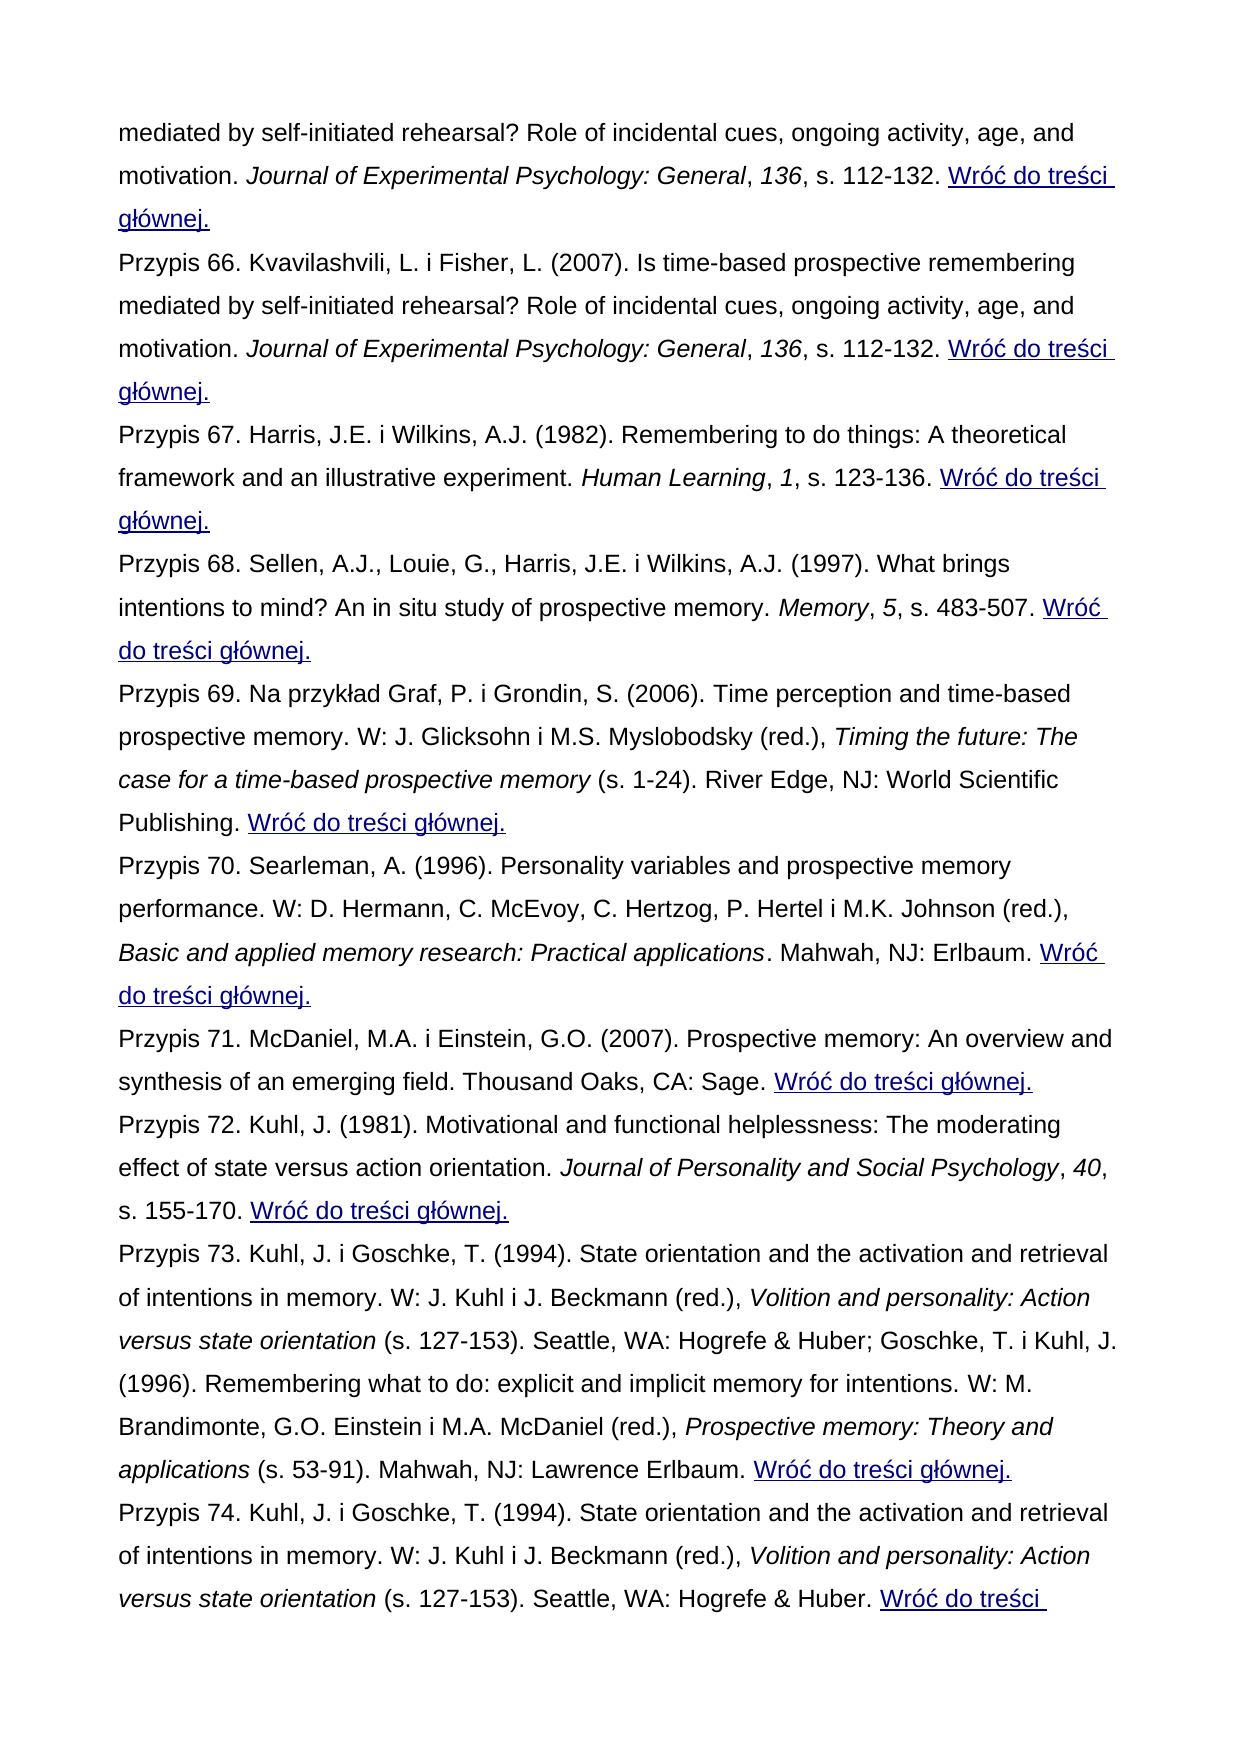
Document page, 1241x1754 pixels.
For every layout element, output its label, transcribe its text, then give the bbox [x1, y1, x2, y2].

text Przypis 68. Sellen, A.J., Louie, G., Harris, J.E. i Wilkins, A.J. (1997). What brings intentions to mind? An in situ study of prospective memory. Memory, 5, s. 483-507. Wróć do treści głównej. [118, 549, 1122, 664]
text mediated by self-initiated rehearsal? Role of incidental cues, ongoing activity, age, and motivation. Journal of Experimental Psychology: General, 136, s. 112-132. Wróć do treści głównej. [118, 118, 1122, 233]
text Przypis 67. Harris, J.E. i Wilkins, A.J. (1982). Remembering to do things: A theoretical framework and an illustrative experiment. Human Learning, 1, s. 123-136. Wróć do treści głównej. [118, 420, 1122, 535]
text Przypis 71. McDaniel, M.A. i Einstein, G.O. (2007). Prospective memory: An overview and synthesis of an emerging field. Thousand Oaks, CA: Sage. Wróć do treści głównej. [118, 1024, 1122, 1096]
text Przypis 69. Na przykład Graf, P. i Grondin, S. (2006). Time perception and time-based prospective memory. W: J. Glicksohn i M.S. Myslobodsky (red.), Timing the future: The case for a time-based prospective memory (s. 1-24). River Edge, NJ: World Scientific Publishing. Wróć do treści głównej. [118, 679, 1122, 837]
text Przypis 74. Kuhl, J. i Goschke, T. (1994). State orientation and the activation and retrieval of intentions in memory. W: J. Kuhl i J. Beckmann (red.), Volition and personality: Action versus state orientation (s. 127-153). Seattle, WA: Hogrefe & Huber. Wróć do treści [118, 1498, 1122, 1613]
text Przypis 72. Kuhl, J. (1981). Motivational and functional helplessness: The moderating effect of state versus action orientation. Journal of Personality and Social Psychology, 40, s. 155-170. Wróć do treści głównej. [118, 1110, 1122, 1225]
text Przypis 73. Kuhl, J. i Goschke, T. (1994). State orientation and the activation and retrieval of intentions in memory. W: J. Kuhl i J. Beckmann (red.), Volition and personality: Action versus state orientation (s. 127-153). Seattle, WA: Hogrefe & Huber; Goschke, T. i Kuhl, J. (1996). Remembering what to do: explicit and implicit memory for intentions. W: M. Brandimonte, G.O. Einstein i M.A. McDaniel (red.), Prospective memory: Theory and applications (s. 53-91). Mahwah, NJ: Lawrence Erlbaum. Wróć do treści głównej. [118, 1239, 1122, 1484]
text Przypis 70. Searleman, A. (1996). Personality variables and prospective memory performance. W: D. Hermann, C. McEvoy, C. Hertzog, P. Hertel i M.K. Johnson (red.), Basic and applied memory research: Practical applications. Mahwah, NJ: Erlbaum. Wróć do treści głównej. [118, 851, 1122, 1009]
text Przypis 66. Kvavilashvili, L. i Fisher, L. (2007). Is time-based prospective remembering mediated by self-initiated rehearsal? Role of incidental cues, ongoing activity, age, and motivation. Journal of Experimental Psychology: General, 136, s. 112-132. Wróć do treści głównej. [118, 247, 1122, 406]
